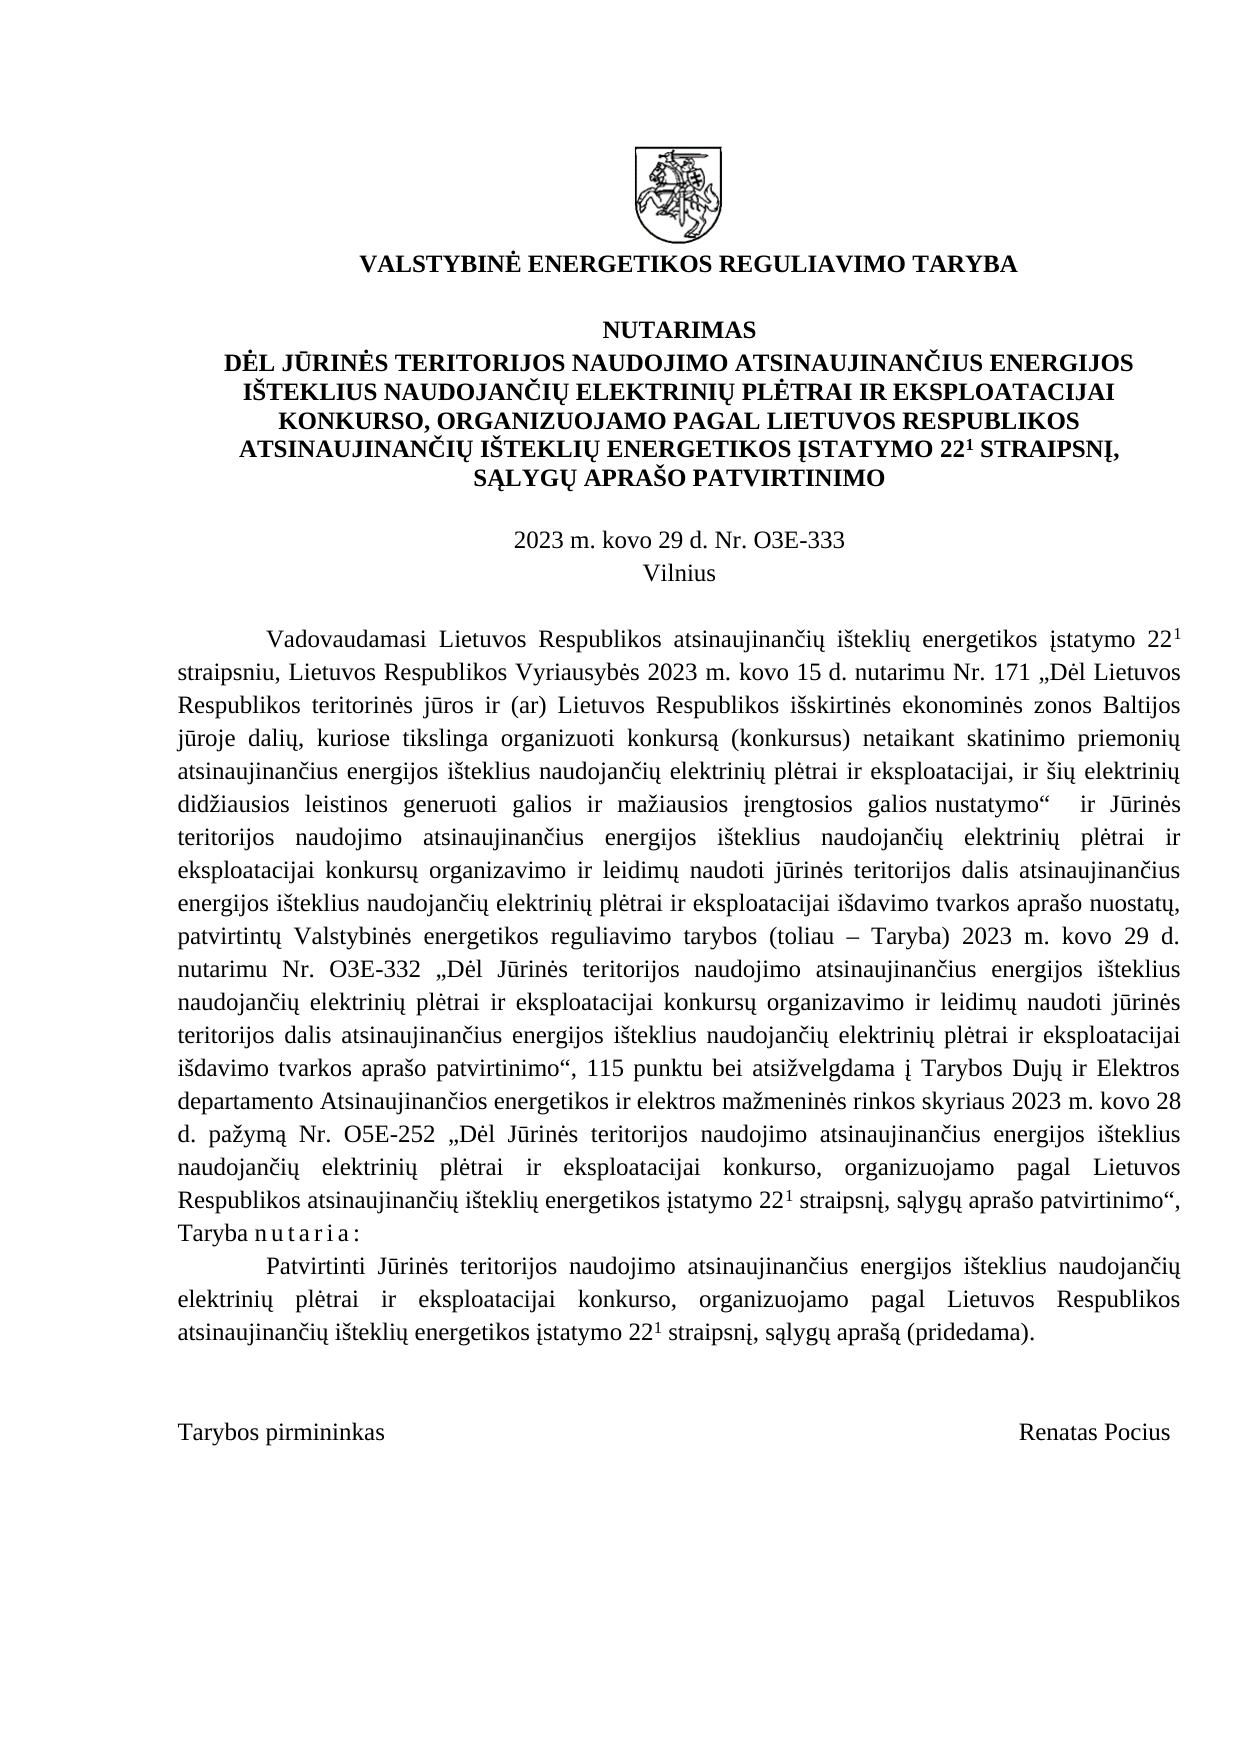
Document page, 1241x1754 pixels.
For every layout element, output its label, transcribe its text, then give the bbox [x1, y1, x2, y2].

text Patvirtinti Jūrinės teritorijos naudojimo atsinaujinančius energijos išteklius naudojančių elektrinių plėtrai ir eksploatacijai konkurso, organizuojamo pagal Lietuvos Respublikos atsinaujinančių išteklių energetikos įstatymo 221 straipsnį, sąlygų aprašą (pridedama). [177, 1251, 1181, 1346]
text NUTARIMAS [177, 315, 1181, 344]
text Tarybos pirmininkas Renatas Pocius [177, 1417, 1181, 1445]
text Vadovaudamasi Lietuvos Respublikos atsinaujinančių išteklių energetikos įstatymo 221 straipsniu, Lietuvos Respublikos Vyriausybės 2023 m. kovo 15 d. nutarimu Nr. 171 „Dėl Lietuvos Respublikos teritorinės jūros ir (ar) Lietuvos Respublikos išskirtinės ekonominės zonos Baltijos jūroje dalių, kuriose tikslinga organizuoti konkursą (konkursus) netaikant skatinimo priemonių atsinaujinančius energijos išteklius naudojančių elektrinių plėtrai ir eksploatacijai, ir šių elektrinių didžiausios leistinos generuoti galios ir mažiausios įrengtosios galios nustatymo“ ir Jūrinės teritorijos naudojimo atsinaujinančius energijos išteklius naudojančių elektrinių plėtrai ir eksploatacijai konkursų organizavimo ir leidimų naudoti jūrinės teritorijos dalis atsinaujinančius energijos išteklius naudojančių elektrinių plėtrai ir eksploatacijai išdavimo tvarkos aprašo nuostatų, patvirtintų Valstybinės energetikos reguliavimo tarybos (toliau – Taryba) 2023 m. kovo 29 d. nutarimu Nr. O3E-332 „Dėl Jūrinės teritorijos naudojimo atsinaujinančius energijos išteklius naudojančių elektrinių plėtrai ir eksploatacijai konkursų organizavimo ir leidimų naudoti jūrinės teritorijos dalis atsinaujinančius energijos išteklius naudojančių elektrinių plėtrai ir eksploatacijai išdavimo tvarkos aprašo patvirtinimo“, 115 punktu bei atsižvelgdama į Tarybos Dujų ir Elektros departamento Atsinaujinančios energetikos ir elektros mažmeninės rinkos skyriaus 2023 m. kovo 28 d. pažymą Nr. O5E-252 „Dėl Jūrinės teritorijos naudojimo atsinaujinančius energijos išteklius naudojančių elektrinių plėtrai ir eksploatacijai konkurso, organizuojamo pagal Lietuvos Respublikos atsinaujinančių išteklių energetikos įstatymo 221 straipsnį, sąlygų aprašo patvirtinimo“, Taryba nutaria: [177, 624, 1181, 1247]
text 2023 m. kovo 29 d. Nr. O3E-333 [177, 525, 1181, 554]
text DĖL JŪRINĖS TERITORIJOS NAUDOJIMO ATSINAUJINANČIUS ENERGIJOS IŠTEKLIUS NAUDOJANČIŲ ELEKTRINIŲ PLĖTRAI IR EKSPLOATACIJAI KONKURSO, ORGANIZUOJAMO PAGAL LIETUVOS RESPUBLIKOS ATSINAUJINANČIŲ IŠTEKLIŲ ENERGETIKOS ĮSTATYMO 221 STRAIPSNĮ, SĄLYGŲ APRAŠO PATVIRTINIMO [177, 348, 1181, 492]
text VALSTYBINĖ ENERGETIKOS REGULIAVIMO TARYBA [196, 249, 1181, 278]
text Vilnius [177, 558, 1181, 587]
